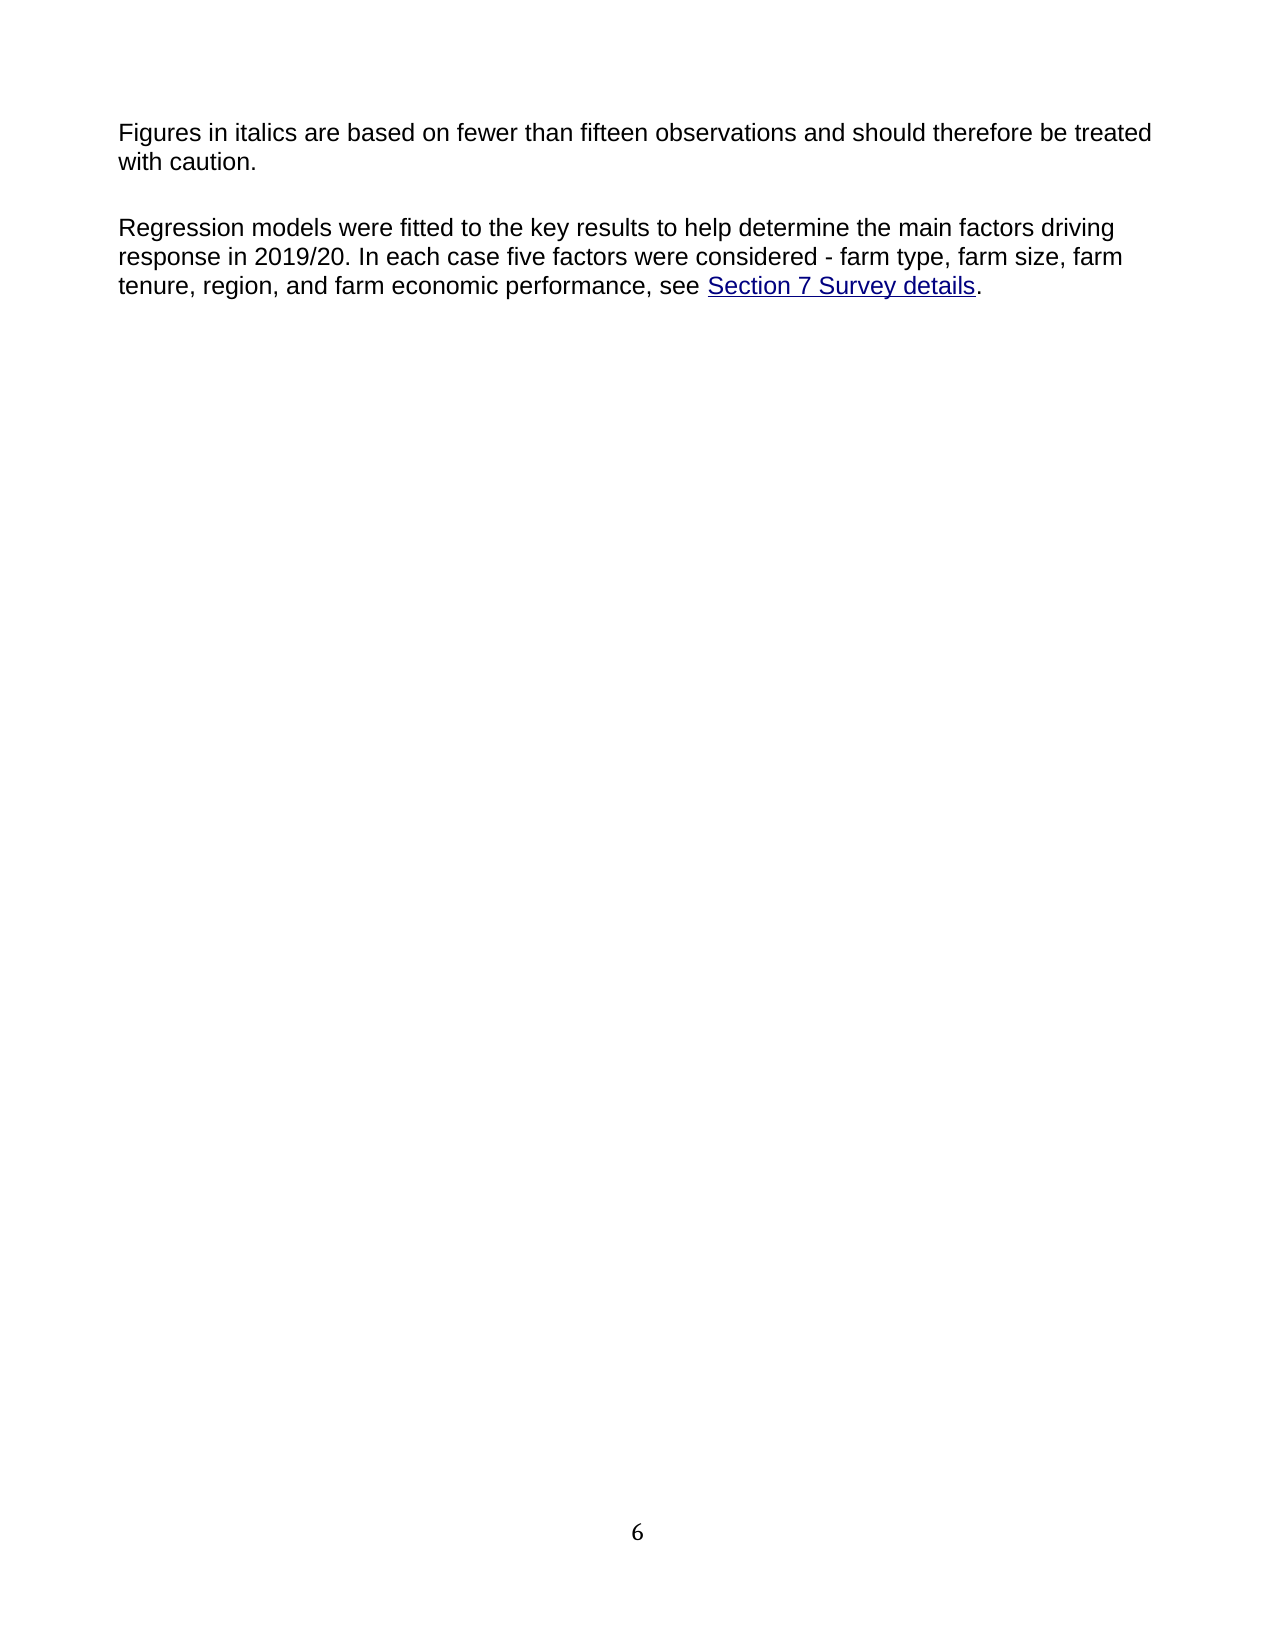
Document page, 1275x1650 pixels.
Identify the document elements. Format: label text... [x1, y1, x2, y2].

text Regression models were fitted to the key results to help determine the main factors driving response in 2019/20. In each case five factors were considered - farm type, farm size, farm tenure, region, and farm economic performance, see Section 7 Survey details. [118, 213, 1157, 299]
text Figures in italics are based on fewer than fifteen observations and should therefore be treated with caution. [118, 118, 1157, 176]
